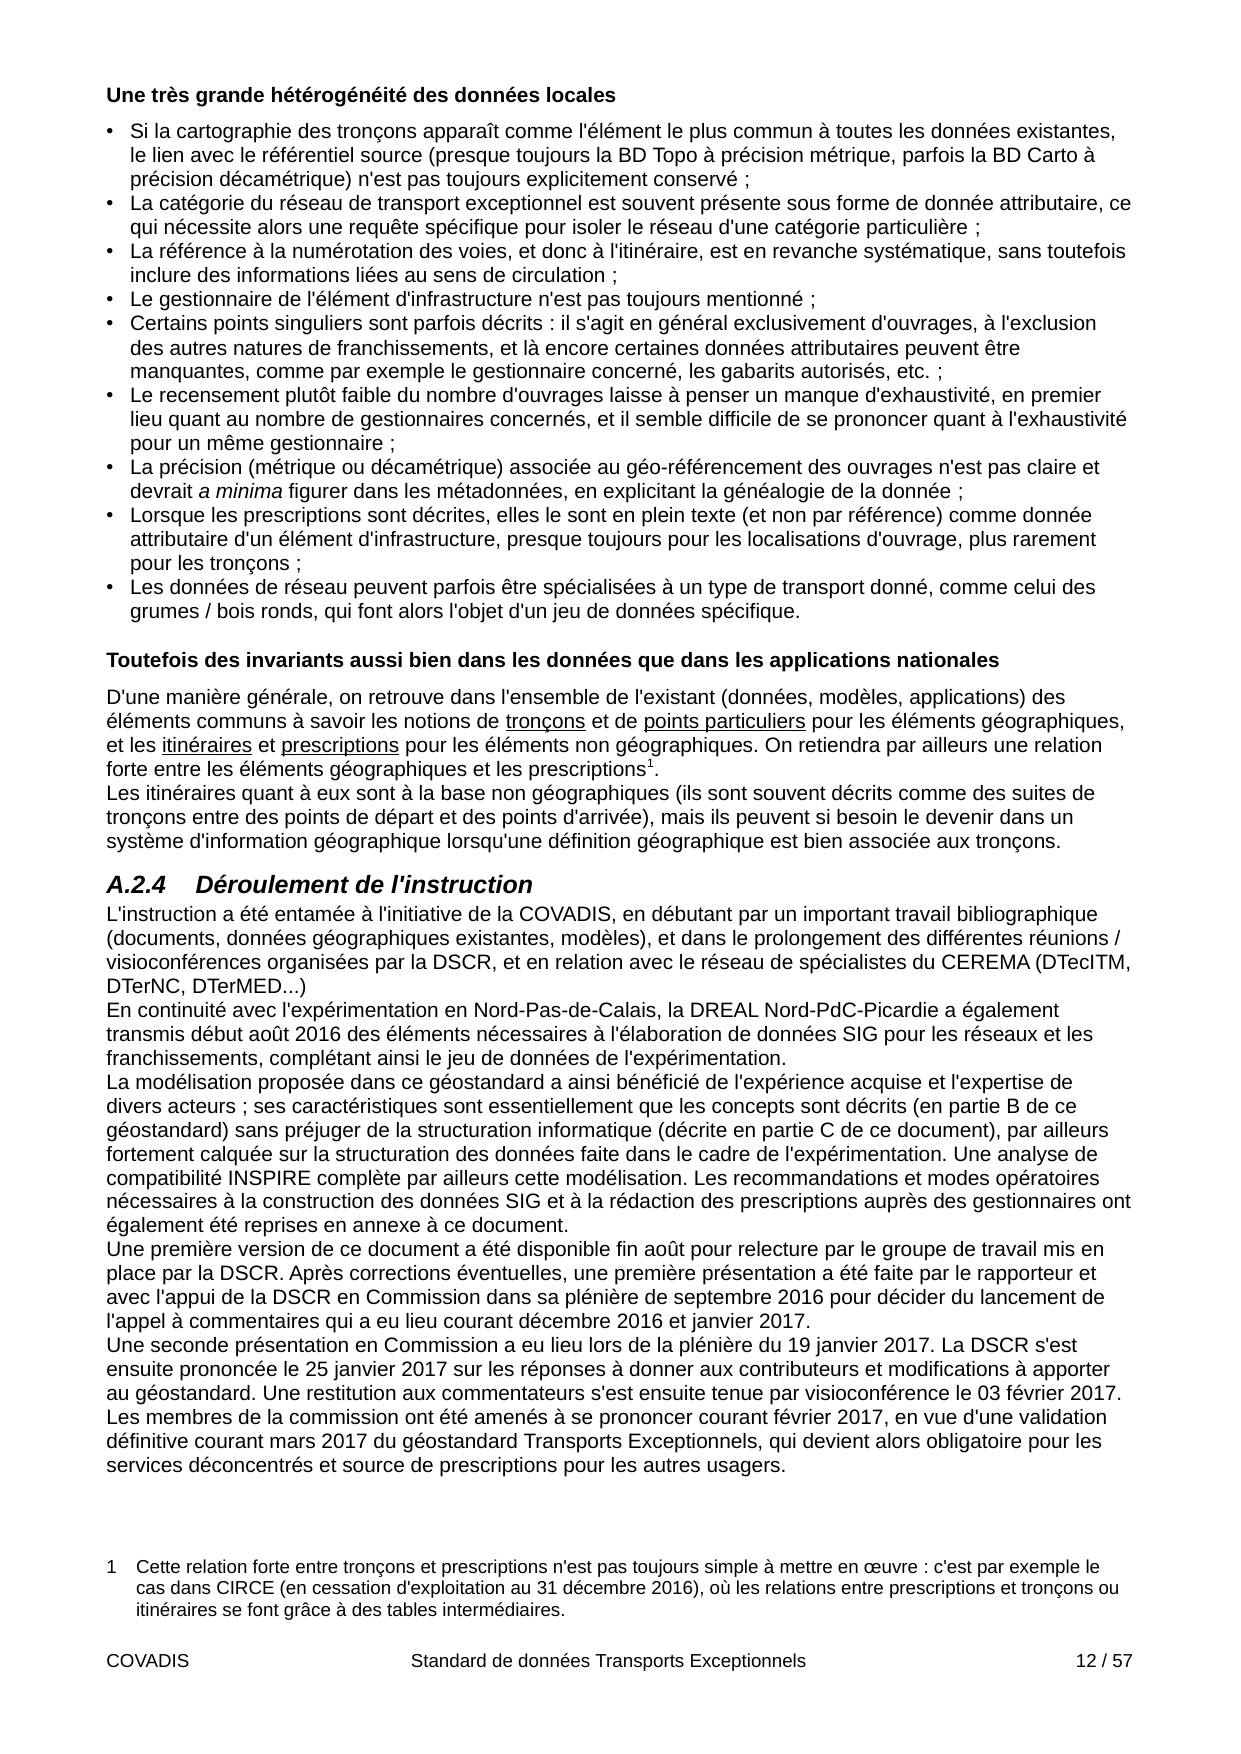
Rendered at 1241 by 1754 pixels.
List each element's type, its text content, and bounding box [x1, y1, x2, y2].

text Les membres de la commission ont été amenés à se prononcer courant février 2017, en vue d'une validation définitive courant mars 2017 du géostandard Transports Exceptionnels, qui devient alors obligatoire pour les services déconcentrés et source de prescriptions pour les autres usagers. [106, 1405, 1134, 1477]
list Lorsque les prescriptions sont décrites, elles le sont en plein texte (et non par référence) comme donnée attributaire d'un élément d'infrastructure, presque toujours pour les localisations d'ouvrage, plus rarement pour les tronçons ; [106, 503, 1134, 575]
subtitle Déroulement de l'instruction [106, 870, 1134, 899]
text Une première version de ce document a été disponible fin août pour relecture par le groupe de travail mis en place par la DSCR. Après corrections éventuelles, une première présentation a été faite par le rapporteur et avec l'appui de la DSCR en Commission dans sa plénière de septembre 2016 pour décider du lancement de l'appel à commentaires qui a eu lieu courant décembre 2016 et janvier 2017. [106, 1237, 1134, 1333]
text D'une manière générale, on retrouve dans l'ensemble de l'existant (données, modèles, applications) des éléments communs à savoir les notions de tronçons et de points particuliers pour les éléments géographiques, et les itinéraires et prescriptions pour les éléments non géographiques. On retiendra par ailleurs une relation forte entre les éléments géographiques et les prescriptions. [106, 685, 1134, 781]
text La modélisation proposée dans ce géostandard a ainsi bénéficié de l'expérience acquise et l'expertise de divers acteurs ; ses caractéristiques sont essentiellement que les concepts sont décrits (en partie B de ce géostandard) sans préjuger de la structuration informatique (décrite en partie C de ce document), par ailleurs fortement calquée sur la structuration des données faite dans le cadre de l'expérimentation. Une analyse de compatibilité INSPIRE complète par ailleurs cette modélisation. Les recommandations et modes opératoires nécessaires à la construction des données SIG et à la rédaction des prescriptions auprès des gestionnaires ont également été reprises en annexe à ce document. [106, 1069, 1134, 1237]
text En continuité avec l'expérimentation en Nord-Pas-de-Calais, la DREAL Nord-PdC-Picardie a également transmis début août 2016 des éléments nécessaires à l'élaboration de données SIG pour les réseaux et les franchissements, complétant ainsi le jeu de données de l'expérimentation. [106, 998, 1134, 1069]
list La référence à la numérotation des voies, et donc à l'itinéraire, est en revanche systématique, sans toutefois inclure des informations liées au sens de circulation ; [106, 239, 1134, 287]
list La précision (métrique ou décamétrique) associée au géo-référencement des ouvrages n'est pas claire et devrait a minima figurer dans les métadonnées, en explicitant la généalogie de la donnée ; [106, 455, 1134, 503]
list Certains points singuliers sont parfois décrits : il s'agit en général exclusivement d'ouvrages, à l'exclusion des autres natures de franchissements, et là encore certaines données attributaires peuvent être manquantes, comme par exemple le gestionnaire concerné, les gabarits autorisés, etc. ; [106, 311, 1134, 383]
list La catégorie du réseau de transport exceptionnel est souvent présente sous forme de donnée attributaire, ce qui nécessite alors une requête spécifique pour isoler le réseau d'une catégorie particulière ; [106, 191, 1134, 239]
list Le recensement plutôt faible du nombre d'ouvrages laisse à penser un manque d'exhaustivité, en premier lieu quant au nombre de gestionnaires concernés, et il semble difficile de se prononcer quant à l'exhaustivité pour un même gestionnaire ; [106, 383, 1134, 455]
list Les données de réseau peuvent parfois être spécialisées à un type de transport donné, comme celui des grumes / bois ronds, qui font alors l'objet d'un jeu de données spécifique. [106, 575, 1134, 623]
text Une seconde présentation en Commission a eu lieu lors de la plénière du 19 janvier 2017. La DSCR s'est ensuite prononcée le 25 janvier 2017 sur les réponses à donner aux contributeurs et modifications à apporter au géostandard. Une restitution aux commentateurs s'est ensuite tenue par visioconférence le 03 février 2017. [106, 1333, 1134, 1405]
text Les itinéraires quant à eux sont à la base non géographiques (ils sont souvent décrits comme des suites de tronçons entre des points de départ et des points d'arrivée), mais ils peuvent si besoin le devenir dans un système d'information géographique lorsqu'une définition géographique est bien associée aux tronçons. [106, 781, 1134, 852]
text L'instruction a été entamée à l'initiative de la COVADIS, en débutant par un important travail bibliographique (documents, données géographiques existantes, modèles), et dans le prolongement des différentes réunions / visioconférences organisées par la DSCR, et en relation avec le réseau de spécialistes du CEREMA (DTecITM, DTerNC, DTerMED...) [106, 902, 1134, 998]
text Cette relation forte entre tronçons et prescriptions n'est pas toujours simple à mettre en œuvre : c'est par exemple le cas dans CIRCE (en cessation d'exploitation au 31 décembre 2016), où les relations entre prescriptions et tronçons ou itinéraires se font grâce à des tables intermédiaires. [106, 1556, 1134, 1620]
subtitle Toutefois des invariants aussi bien dans les données que dans les applications nationales [106, 648, 1134, 672]
list Le gestionnaire de l'élément d'infrastructure n'est pas toujours mentionné ; [106, 287, 1134, 311]
subtitle Une très grande hétérogénéité des données locales [106, 83, 1134, 107]
list Si la cartographie des tronçons apparaît comme l'élément le plus commun à toutes les données existantes, le lien avec le référentiel source (presque toujours la BD Topo à précision métrique, parfois la BD Carto à précision décamétrique) n'est pas toujours explicitement conservé ; [106, 119, 1134, 191]
